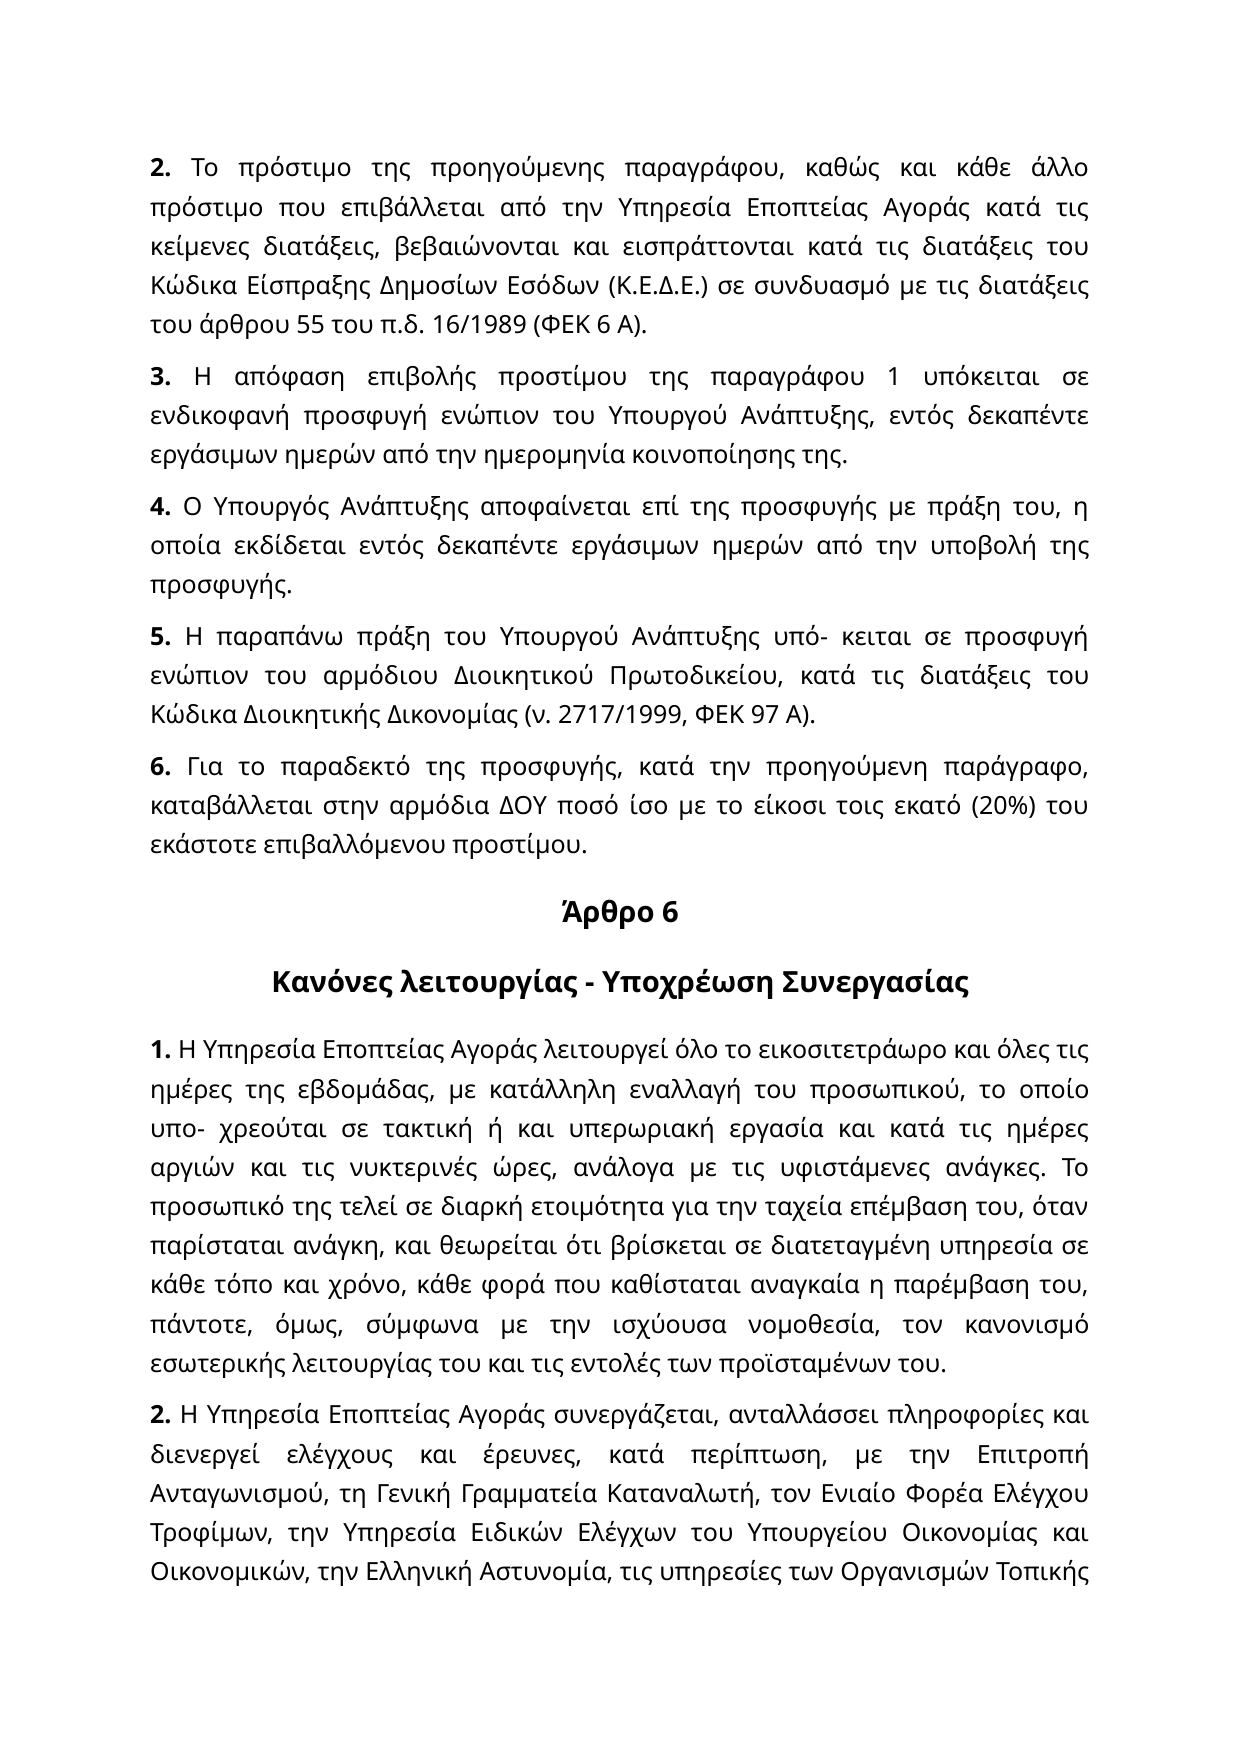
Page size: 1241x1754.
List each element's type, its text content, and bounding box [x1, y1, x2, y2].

subtitle Άρθρο 6 [150, 891, 1090, 931]
text 5. Η παραπάνω πράξη του Υπουργού Ανάπτυξης υπό- κειται σε προσφυγή ενώπιον του αρμόδιου Διοικητικού Πρωτοδικείου, κατά τις διατάξεις του Κώδικα Διοικητικής Δικονομίας (ν. 2717/1999, ΦΕΚ 97 Α). [150, 618, 1090, 731]
text 6. Για το παραδεκτό της προσφυγής, κατά την προηγούμενη παράγραφο, καταβάλλεται στην αρμόδια ΔΟΥ ποσό ίσο με το είκοσι τοις εκατό (20%) του εκάστοτε επιβαλλόμενου προστίμου. [150, 748, 1090, 861]
subtitle Κανόνες λειτουργίας - Υποχρέωση Συνεργασίας [150, 961, 1090, 1001]
text 4. Ο Υπουργός Ανάπτυξης αποφαίνεται επί της προσφυγής με πράξη του, η οποία εκδίδεται εντός δεκαπέντε εργάσιμων ημερών από την υποβολή της προσφυγής. [150, 488, 1090, 601]
text 1. Η Υπηρεσία Εποπτείας Αγοράς λειτουργεί όλο το εικοσιτετράωρο και όλες τις ημέρες της εβδομάδας, με κατάλληλη εναλλαγή του προσωπικού, το οποίο υπο- χρεούται σε τακτική ή και υπερωριακή εργασία και κατά τις ημέρες αργιών και τις νυκτερινές ώρες, ανάλογα με τις υφιστάμενες ανάγκες. Το προσωπικό της τελεί σε διαρκή ετοιμότητα για την ταχεία επέμβαση του, όταν παρίσταται ανάγκη, και θεωρείται ότι βρίσκεται σε διατεταγμένη υπηρεσία σε κάθε τόπο και χρόνο, κάθε φορά που καθίσταται αναγκαία η παρέμβαση του, πάντοτε, όμως, σύμφωνα με την ισχύουσα νομοθεσία, τον κανονισμό εσωτερικής λειτουργίας του και τις εντολές των προϊσταμένων του. [150, 1032, 1090, 1379]
text 2. Το πρόστιμο της προηγούμενης παραγράφου, καθώς και κάθε άλλο πρόστιμο που επιβάλλεται από την Υπηρεσία Εποπτείας Αγοράς κατά τις κείμενες διατάξεις, βεβαιώνονται και εισπράττονται κατά τις διατάξεις του Κώδικα Είσπραξης Δημοσίων Εσόδων (Κ.Ε.Δ.Ε.) σε συνδυασμό με τις διατάξεις του άρθρου 55 του π.δ. 16/1989 (ΦΕΚ 6 Α). [150, 150, 1090, 341]
text 3. Η απόφαση επιβολής προστίμου της παραγράφου 1 υπόκειται σε ενδικοφανή προσφυγή ενώπιον του Υπουργού Ανάπτυξης, εντός δεκαπέντε εργάσιμων ημερών από την ημερομηνία κοινοποίησης της. [150, 358, 1090, 471]
text 2. Η Υπηρεσία Εποπτείας Αγοράς συνεργάζεται, ανταλλάσσει πληροφορίες και διενεργεί ελέγχους και έρευνες, κατά περίπτωση, με την Επιτροπή Ανταγωνισμού, τη Γενική Γραμματεία Καταναλωτή, τον Ενιαίο Φορέα Ελέγχου Τροφίμων, την Υπηρεσία Ειδικών Ελέγχων του Υπουργείου Οικονομίας και Οικονομικών, την Ελληνική Αστυνομία, τις υπηρεσίες των Οργανισμών Τοπικής [150, 1397, 1090, 1588]
